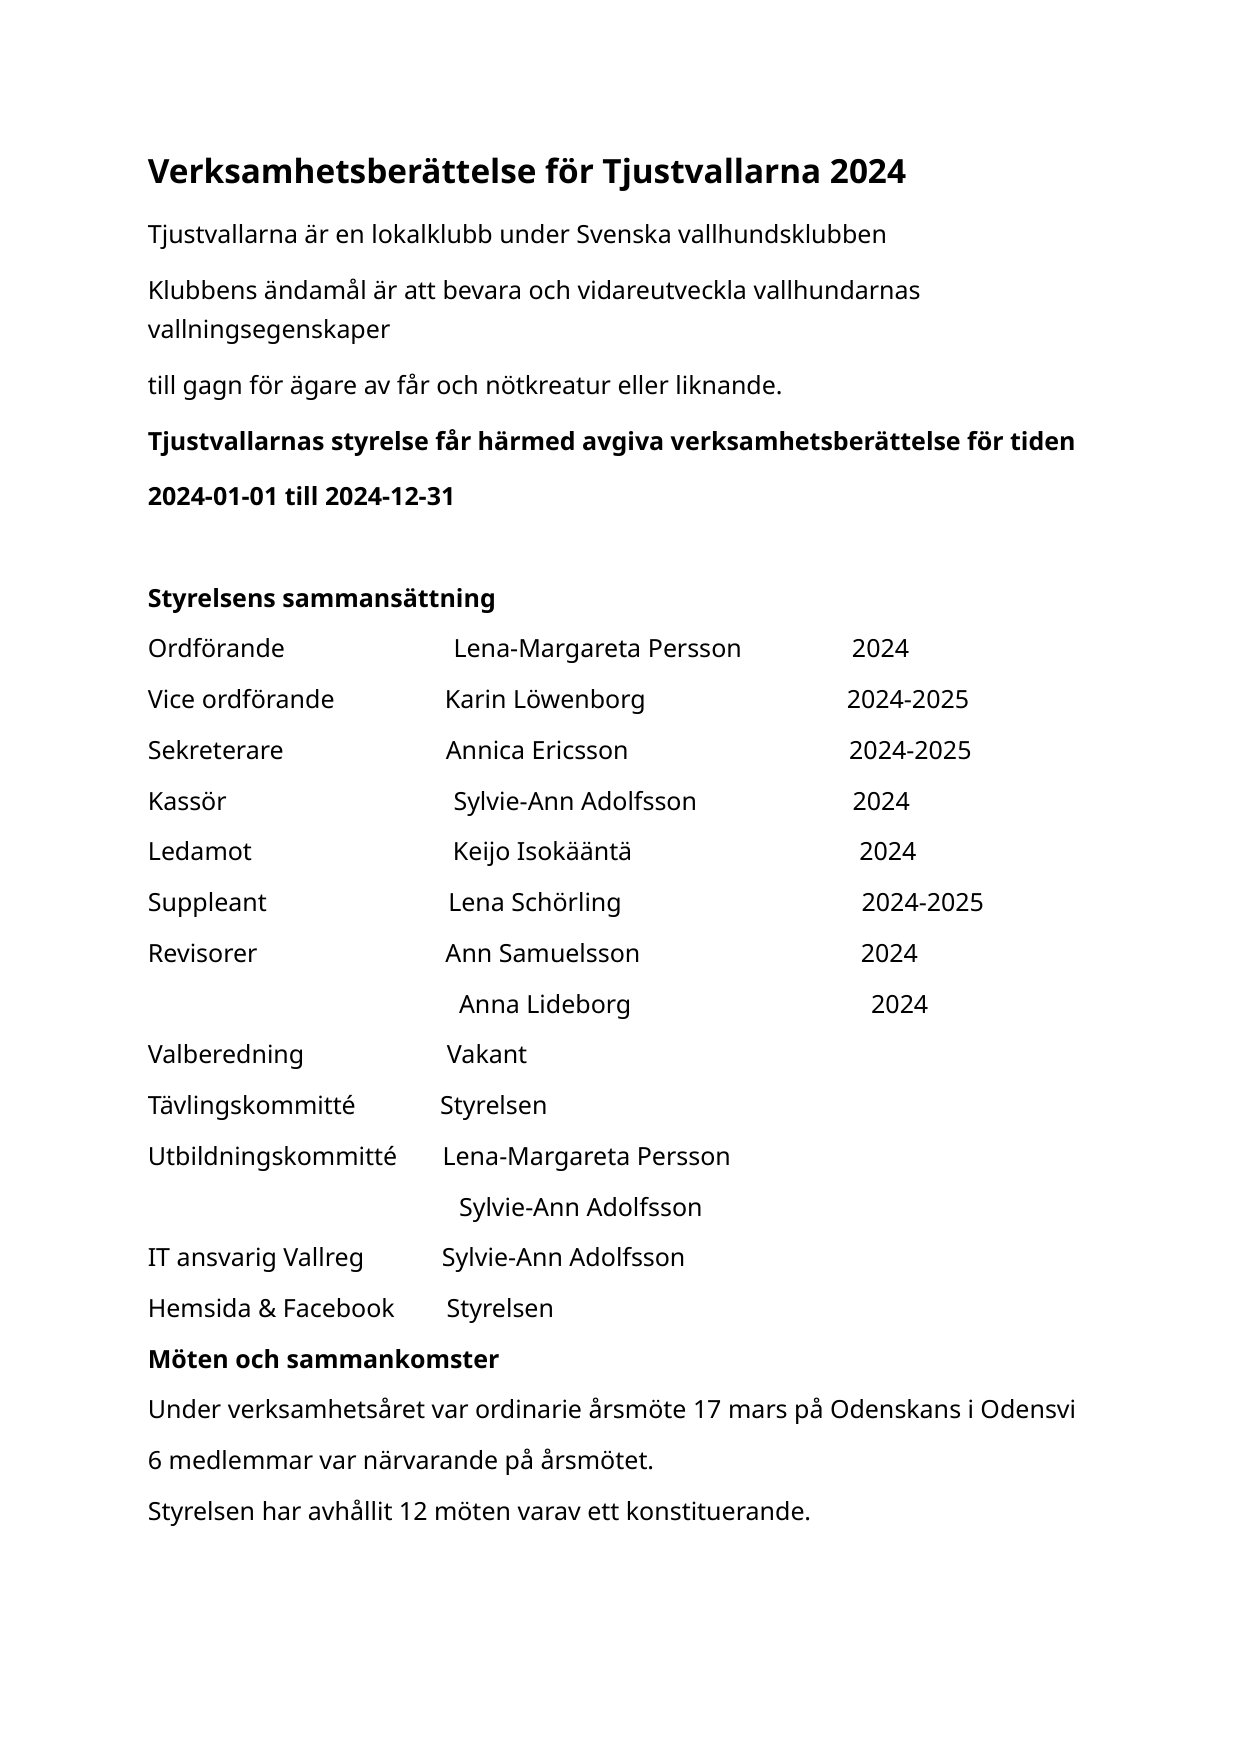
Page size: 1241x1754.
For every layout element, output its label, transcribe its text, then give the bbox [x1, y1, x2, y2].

text IT ansvarig Vallreg Sylvie-Ann Adolfsson [148, 1240, 1093, 1274]
text Valberedning Vakant [148, 1037, 1093, 1071]
text Under verksamhetsåret var ordinarie årsmöte 17 mars på Odenskans i Odensvi [148, 1392, 1093, 1426]
text Kassör Sylvie-Ann Adolfsson 2024 [148, 783, 1093, 817]
text Revisorer Ann Samuelsson 2024 [148, 936, 1093, 969]
text 6 medlemmar var närvarande på årsmötet. [148, 1443, 1093, 1477]
text Sekreterare Annica Ericsson 2024-2025 [148, 733, 1093, 767]
text Styrelsens sammansättning [148, 580, 1093, 614]
text Möten och sammankomster [148, 1341, 1093, 1375]
text Tävlingskommitté Styrelsen [148, 1088, 1093, 1122]
text Tjustvallarna är en lokalklubb under Svenska vallhundsklubben [148, 216, 1093, 251]
text Styrelsen har avhållit 12 möten varav ett konstituerande. [148, 1493, 1093, 1528]
text Klubbens ändamål är att bevara och vidareutveckla vallhundarnas vallningsegenskaper [148, 272, 1093, 346]
text Hemsida & Facebook Styrelsen [148, 1291, 1093, 1325]
text Vice ordförande Karin Löwenborg 2024-2025 [148, 682, 1093, 716]
text Tjustvallarnas styrelse får härmed avgiva verksamhetsberättelse för tiden [148, 423, 1093, 457]
text Sylvie-Ann Adolfsson [148, 1189, 1093, 1223]
text Suppleant Lena Schörling 2024-2025 [148, 885, 1093, 919]
text till gagn för ägare av får och nötkreatur eller liknande. [148, 367, 1093, 401]
text Verksamhetsberättelse för Tjustvallarna 2024 [148, 148, 1093, 193]
text Utbildningskommitté Lena-Margareta Persson [148, 1138, 1093, 1172]
text Ledamot Keijo Isokääntä 2024 [148, 834, 1093, 868]
text 2024-01-01 till 2024-12-31 [148, 479, 1093, 513]
text Anna Lideborg 2024 [148, 986, 1093, 1020]
text Ordförande Lena-Margareta Persson 2024 [148, 631, 1093, 665]
